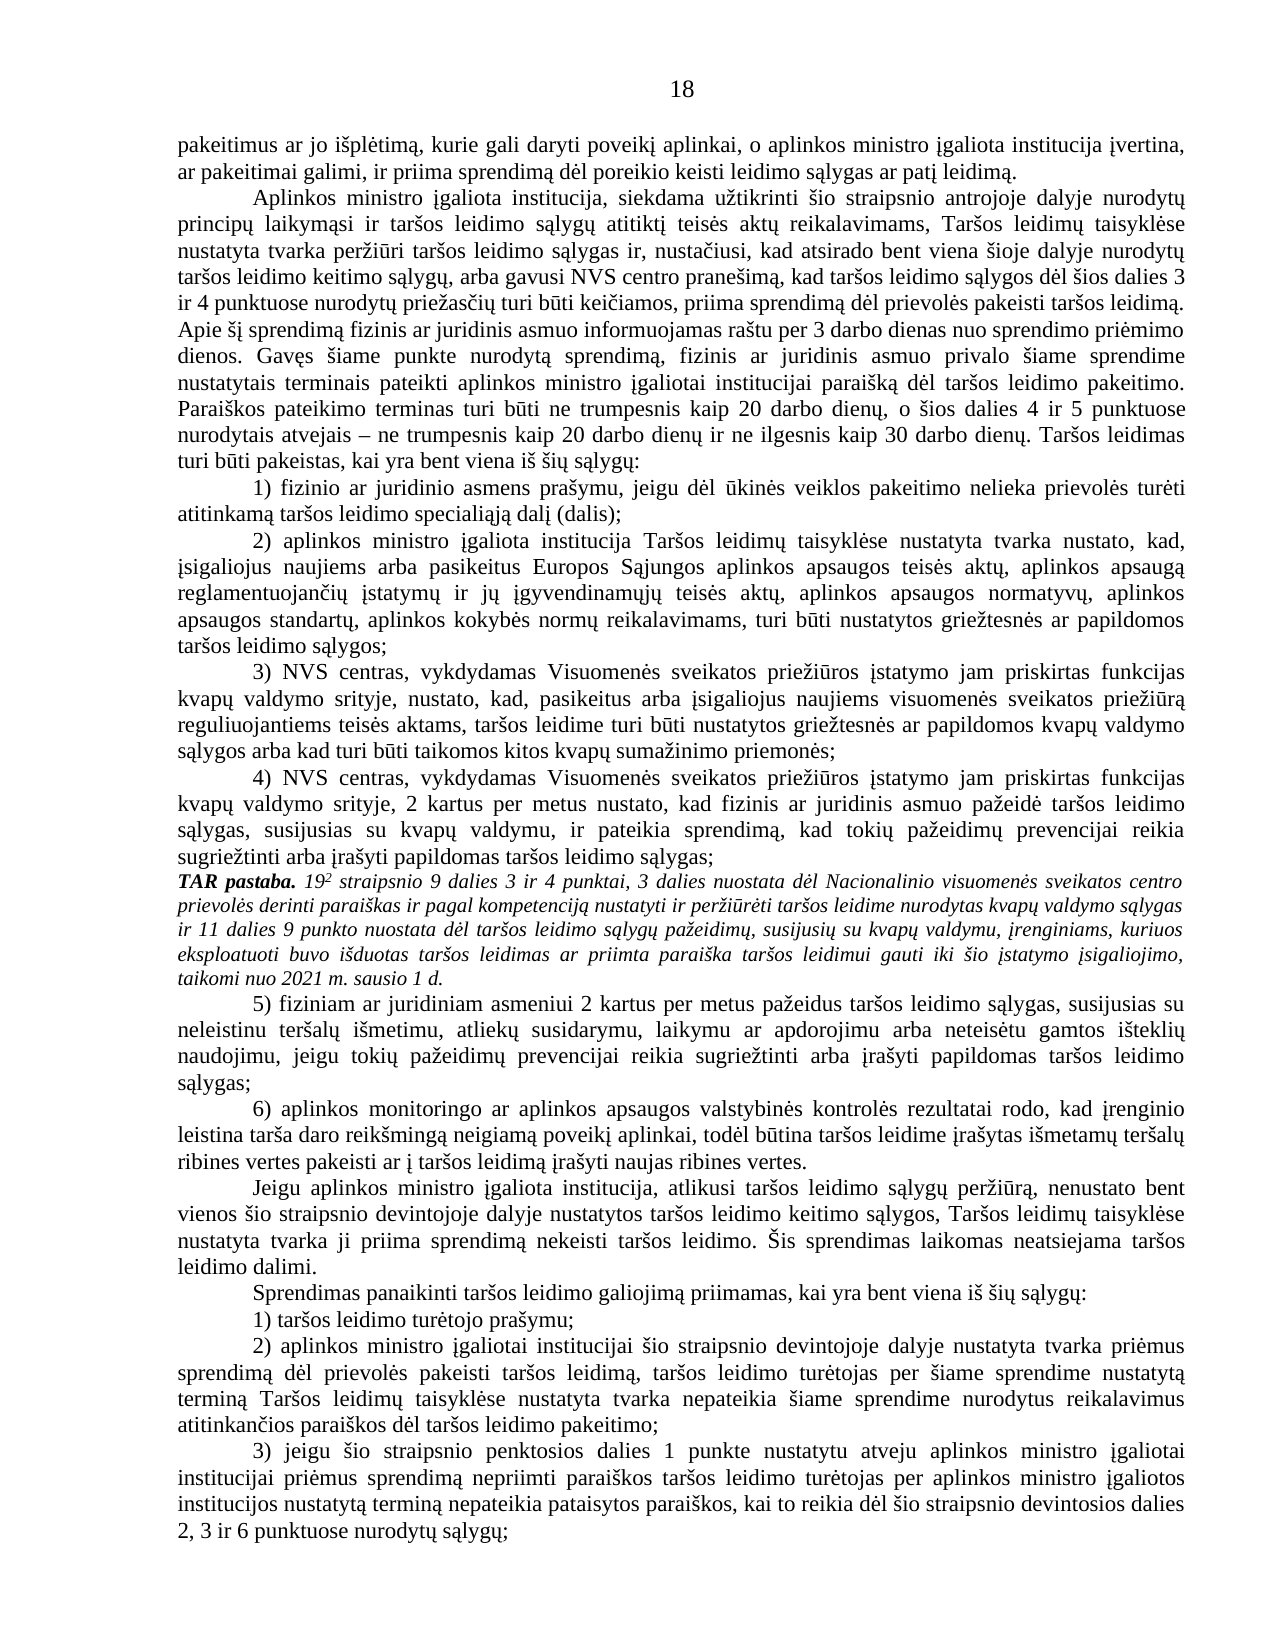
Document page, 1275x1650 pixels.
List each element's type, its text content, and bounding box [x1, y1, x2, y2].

text 4) NVS centras, vykdydamas Visuomenės sveikatos priežiūros įstatymo jam priskirtas funkcijas kvapų valdymo srityje, 2 kartus per metus nustato, kad fizinis ar juridinis asmuo pažeidė taršos leidimo sąlygas, susijusias su kvapų valdymu, ir pateikia sprendimą, kad tokių pažeidimų prevencijai reikia sugriežtinti arba įrašyti papildomas taršos leidimo sąlygas; [177, 764, 1186, 869]
text 1) taršos leidimo turėtojo prašymu; [177, 1306, 1186, 1332]
text 2) aplinkos ministro įgaliotai institucijai šio straipsnio devintojoje dalyje nustatyta tvarka priėmus sprendimą dėl prievolės pakeisti taršos leidimą, taršos leidimo turėtojas per šiame sprendime nustatytą terminą Taršos leidimų taisyklėse nustatyta tvarka nepateikia šiame sprendime nurodytus reikalavimus atitinkančios paraiškos dėl taršos leidimo pakeitimo; [177, 1332, 1186, 1438]
text 3) jeigu šio straipsnio penktosios dalies 1 punkte nustatytu atveju aplinkos ministro įgaliotai institucijai priėmus sprendimą nepriimti paraiškos taršos leidimo turėtojas per aplinkos ministro įgaliotos institucijos nustatytą terminą nepateikia pataisytos paraiškos, kai to reikia dėl šio straipsnio devintosios dalies 2, 3 ir 6 punktuose nurodytų sąlygų; [177, 1438, 1186, 1543]
text 1) fizinio ar juridinio asmens prašymu, jeigu dėl ūkinės veiklos pakeitimo nelieka prievolės turėti atitinkamą taršos leidimo specialiąją dalį (dalis); [177, 474, 1186, 527]
text Jeigu aplinkos ministro įgaliota institucija, atlikusi taršos leidimo sąlygų peržiūrą, nenustato bent vienos šio straipsnio devintojoje dalyje nustatytos taršos leidimo keitimo sąlygos, Taršos leidimų taisyklėse nustatyta tvarka ji priima sprendimą nekeisti taršos leidimo. Šis sprendimas laikomas neatsiejama taršos leidimo dalimi. [177, 1174, 1186, 1279]
text Aplinkos ministro įgaliota institucija, siekdama užtikrinti šio straipsnio antrojoje dalyje nurodytų principų laikymąsi ir taršos leidimo sąlygų atitiktį teisės aktų reikalavimams, Taršos leidimų taisyklėse nustatyta tvarka peržiūri taršos leidimo sąlygas ir, nustačiusi, kad atsirado bent viena šioje dalyje nurodytų taršos leidimo keitimo sąlygų, arba gavusi NVS centro pranešimą, kad taršos leidimo sąlygos dėl šios dalies 3 ir 4 punktuose nurodytų priežasčių turi būti keičiamos, priima sprendimą dėl prievolės pakeisti taršos leidimą. Apie šį sprendimą fizinis ar juridinis asmuo informuojamas raštu per 3 darbo dienas nuo sprendimo priėmimo dienos. Gavęs šiame punkte nurodytą sprendimą, fizinis ar juridinis asmuo privalo šiame sprendime nustatytais terminais pateikti aplinkos ministro įgaliotai institucijai paraišką dėl taršos leidimo pakeitimo. Paraiškos pateikimo terminas turi būti ne trumpesnis kaip 20 darbo dienų, o šios dalies 4 ir 5 punktuose nurodytais atvejais – ne trumpesnis kaip 20 darbo dienų ir ne ilgesnis kaip 30 darbo dienų. Taršos leidimas turi būti pakeistas, kai yra bent viena iš šių sąlygų: [177, 184, 1186, 474]
text 5) fiziniam ar juridiniam asmeniui 2 kartus per metus pažeidus taršos leidimo sąlygas, susijusias su neleistinu teršalų išmetimu, atliekų susidarymu, laikymu ar apdorojimu arba neteisėtu gamtos išteklių naudojimu, jeigu tokių pažeidimų prevencijai reikia sugriežtinti arba įrašyti papildomas taršos leidimo sąlygas; [177, 989, 1186, 1095]
text 6) aplinkos monitoringo ar aplinkos apsaugos valstybinės kontrolės rezultatai rodo, kad įrenginio leistina tarša daro reikšmingą neigiamą poveikį aplinkai, todėl būtina taršos leidime įrašytas išmetamų teršalų ribines vertes pakeisti ar į taršos leidimą įrašyti naujas ribines vertes. [177, 1095, 1186, 1174]
text 3) NVS centras, vykdydamas Visuomenės sveikatos priežiūros įstatymo jam priskirtas funkcijas kvapų valdymo srityje, nustato, kad, pasikeitus arba įsigaliojus naujiems visuomenės sveikatos priežiūrą reguliuojantiems teisės aktams, taršos leidime turi būti nustatytos griežtesnės ar papildomos kvapų valdymo sąlygos arba kad turi būti taikomos kitos kvapų sumažinimo priemonės; [177, 658, 1186, 764]
text pakeitimus ar jo išplėtimą, kurie gali daryti poveikį aplinkai, o aplinkos ministro įgaliota institucija įvertina, ar pakeitimai galimi, ir priima sprendimą dėl poreikio keisti leidimo sąlygas ar patį leidimą. [177, 131, 1186, 184]
text TAR pastaba. 192 straipsnio 9 dalies 3 ir 4 punktai, 3 dalies nuostata dėl Nacionalinio visuomenės sveikatos centro prievolės derinti paraiškas ir pagal kompetenciją nustatyti ir peržiūrėti taršos leidime nurodytas kvapų valdymo sąlygas ir 11 dalies 9 punkto nuostata dėl taršos leidimo sąlygų pažeidimų, susijusių su kvapų valdymu, įrenginiams, kuriuos eksploatuoti buvo išduotas taršos leidimas ar priimta paraiška taršos leidimui gauti iki šio įstatymo įsigaliojimo, taikomi nuo 2021 m. sausio 1 d. [177, 869, 1186, 989]
text 2) aplinkos ministro įgaliota institucija Taršos leidimų taisyklėse nustatyta tvarka nustato, kad, įsigaliojus naujiems arba pasikeitus Europos Sąjungos aplinkos apsaugos teisės aktų, aplinkos apsaugą reglamentuojančių įstatymų ir jų įgyvendinamųjų teisės aktų, aplinkos apsaugos normatyvų, aplinkos apsaugos standartų, aplinkos kokybės normų reikalavimams, turi būti nustatytos griežtesnės ar papildomos taršos leidimo sąlygos; [177, 527, 1186, 658]
text Sprendimas panaikinti taršos leidimo galiojimą priimamas, kai yra bent viena iš šių sąlygų: [177, 1279, 1186, 1306]
